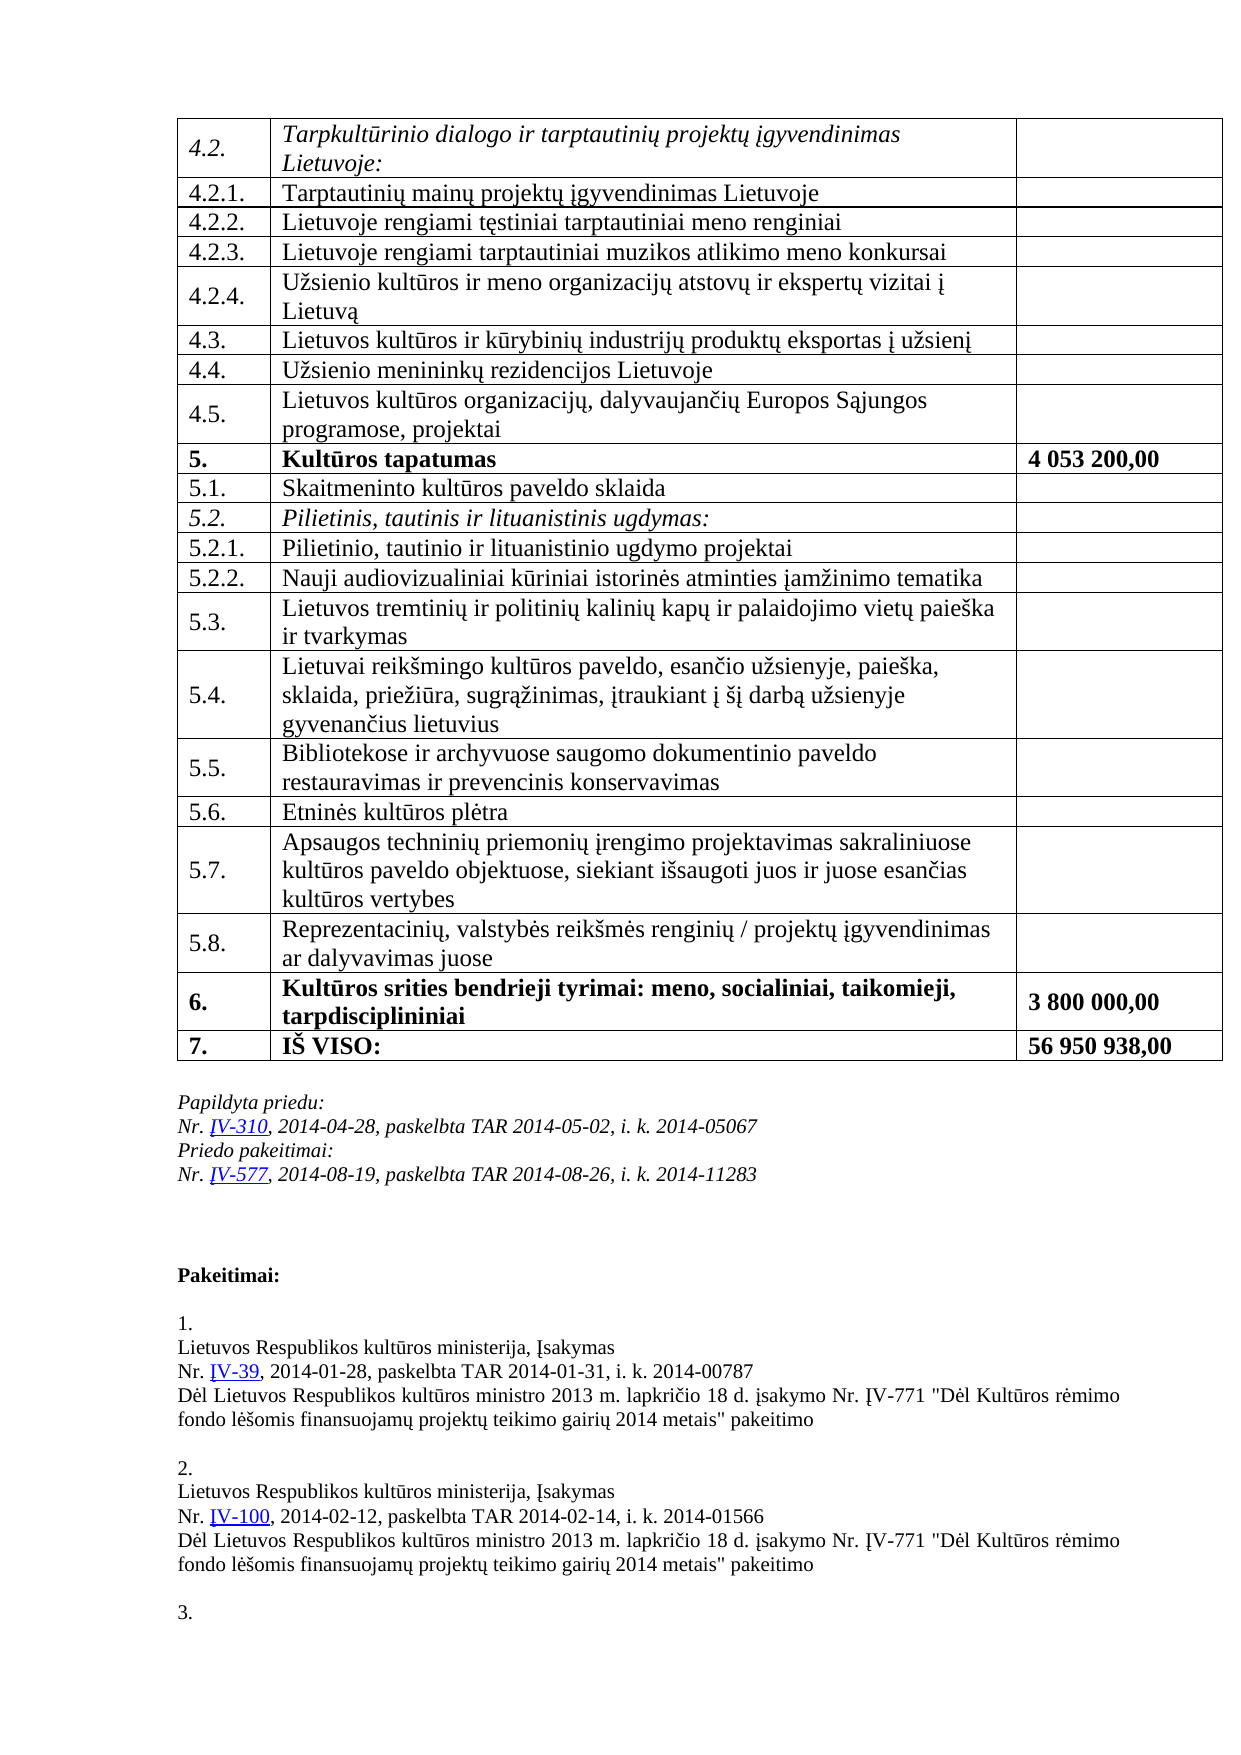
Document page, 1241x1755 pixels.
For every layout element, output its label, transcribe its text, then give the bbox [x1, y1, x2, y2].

text Papildyta priedu: [177, 1090, 1122, 1114]
table_cell [1017, 739, 1222, 796]
table_cell 5.6. [178, 797, 270, 826]
table_cell 4.2.2. [178, 208, 270, 236]
table_cell 5.2.2. [178, 563, 270, 592]
table_cell 7. [178, 1031, 270, 1060]
table_cell [1017, 593, 1222, 650]
table_cell [1017, 797, 1222, 826]
table_cell [1017, 474, 1222, 502]
table_cell 4.2.4. [178, 267, 270, 324]
table_cell 4.2.1. [178, 178, 270, 206]
table_cell 4.5. [178, 385, 270, 443]
table_cell 5. [178, 444, 270, 472]
table_cell 5.2. [178, 503, 270, 532]
table_cell [1017, 237, 1222, 266]
table_cell Pilietinis, tautinis ir lituanistinis ugdymas: [271, 503, 1016, 532]
table_cell [1017, 267, 1222, 324]
table_cell Lietuvai reikšmingo kultūros paveldo, esančio užsienyje, paieška, sklaida, priežiūra, sugrąžinimas, įtraukiant į šį darbą užsienyje gyvenančius lietuvius [271, 651, 1016, 737]
table_cell 5.5. [178, 739, 270, 796]
table_cell [1017, 827, 1222, 913]
text Lietuvos Respublikos kultūros ministerija, Įsakymas [177, 1335, 1122, 1359]
table_cell 56 950 938,00 [1017, 1031, 1222, 1060]
table_cell Užsienio kultūros ir meno organizacijų atstovų ir ekspertų vizitai į Lietuvą [271, 267, 1016, 324]
table_cell 5.8. [178, 914, 270, 972]
table_cell [1017, 563, 1222, 592]
text Nr. ĮV-577, 2014-08-19, paskelbta TAR 2014-08-26, i. k. 2014-11283 [177, 1162, 1122, 1186]
table_cell Lietuvos kultūros ir kūrybinių industrijų produktų eksportas į užsienį [271, 326, 1016, 354]
table_cell Apsaugos techninių priemonių įrengimo projektavimas sakraliniuose kultūros paveldo objektuose, siekiant išsaugoti juos ir juose esančias kultūros vertybes [271, 827, 1016, 913]
table_cell [1017, 355, 1222, 384]
table_cell 4.3. [178, 326, 270, 354]
table_cell Bibliotekose ir archyvuose saugomo dokumentinio paveldo restauravimas ir prevencinis konservavimas [271, 739, 1016, 796]
table_cell 3 800 000,00 [1017, 973, 1222, 1030]
table_cell [1017, 533, 1222, 562]
table_cell [1017, 178, 1222, 206]
table_cell Pilietinio, tautinio ir lituanistinio ugdymo projektai [271, 533, 1016, 562]
text Lietuvos Respublikos kultūros ministerija, Įsakymas [177, 1479, 1122, 1503]
table_cell 5.1. [178, 474, 270, 502]
table_cell [1017, 503, 1222, 532]
table_cell 4 053 200,00 [1017, 444, 1222, 472]
table_cell Lietuvos kultūros organizacijų, dalyvaujančių Europos Sąjungos programose, projektai [271, 385, 1016, 443]
text 2. [177, 1455, 1122, 1479]
table_cell Lietuvoje rengiami tarptautiniai muzikos atlikimo meno konkursai [271, 237, 1016, 266]
text Nr. ĮV-100, 2014-02-12, paskelbta TAR 2014-02-14, i. k. 2014-01566 [177, 1503, 1122, 1528]
table_cell 4.2.3. [178, 237, 270, 266]
text Nr. ĮV-39, 2014-01-28, paskelbta TAR 2014-01-31, i. k. 2014-00787 [177, 1359, 1122, 1383]
table_cell IŠ VISO: [271, 1031, 1016, 1060]
text 3. [177, 1600, 1122, 1624]
table_cell Kultūros tapatumas [271, 444, 1016, 472]
text Nr. ĮV-310, 2014-04-28, paskelbta TAR 2014-05-02, i. k. 2014-05067 [177, 1114, 1122, 1138]
table_cell Lietuvoje rengiami tęstiniai tarptautiniai meno renginiai [271, 208, 1016, 236]
table_cell [1017, 651, 1222, 737]
text Dėl Lietuvos Respublikos kultūros ministro 2013 m. lapkričio 18 d. įsakymo Nr. ĮV-771 "Dėl Kultūros rėmimo fondo lėšomis finansuojamų projektų teikimo gairių 2014 metais" pakeitimo [177, 1528, 1122, 1576]
table_cell 5.2.1. [178, 533, 270, 562]
text Dėl Lietuvos Respublikos kultūros ministro 2013 m. lapkričio 18 d. įsakymo Nr. ĮV-771 "Dėl Kultūros rėmimo fondo lėšomis finansuojamų projektų teikimo gairių 2014 metais" pakeitimo [177, 1383, 1122, 1431]
table_cell Tarptautinių mainų projektų įgyvendinimas Lietuvoje [271, 178, 1016, 206]
table_cell Skaitmeninto kultūros paveldo sklaida [271, 474, 1016, 502]
text 1. [177, 1311, 1122, 1335]
table_cell 4.2. [178, 119, 270, 177]
table_cell 4.4. [178, 355, 270, 384]
table_cell 5.7. [178, 827, 270, 913]
table_cell 5.4. [178, 651, 270, 737]
table_cell Nauji audiovizualiniai kūriniai istorinės atminties įamžinimo tematika [271, 563, 1016, 592]
table_cell 5.3. [178, 593, 270, 650]
table_cell Tarpkultūrinio dialogo ir tarptautinių projektų įgyvendinimas Lietuvoje: [271, 119, 1016, 177]
table_cell [1017, 385, 1222, 443]
table_cell Lietuvos tremtinių ir politinių kalinių kapų ir palaidojimo vietų paieška ir tvarkymas [271, 593, 1016, 650]
table_cell [1017, 208, 1222, 236]
table_cell [1017, 119, 1222, 177]
table_cell [1017, 326, 1222, 354]
table_cell Etninės kultūros plėtra [271, 797, 1016, 826]
text Pakeitimai: [177, 1263, 1122, 1287]
table_cell 6. [178, 973, 270, 1030]
table_cell Kultūros srities bendrieji tyrimai: meno, socialiniai, taikomieji, tarpdisciplininiai [271, 973, 1016, 1030]
table_cell Reprezentacinių, valstybės reikšmės renginių / projektų įgyvendinimas ar dalyvavimas juose [271, 914, 1016, 972]
table_cell Užsienio menininkų rezidencijos Lietuvoje [271, 355, 1016, 384]
text Priedo pakeitimai: [177, 1138, 1122, 1162]
table_cell [1017, 914, 1222, 972]
